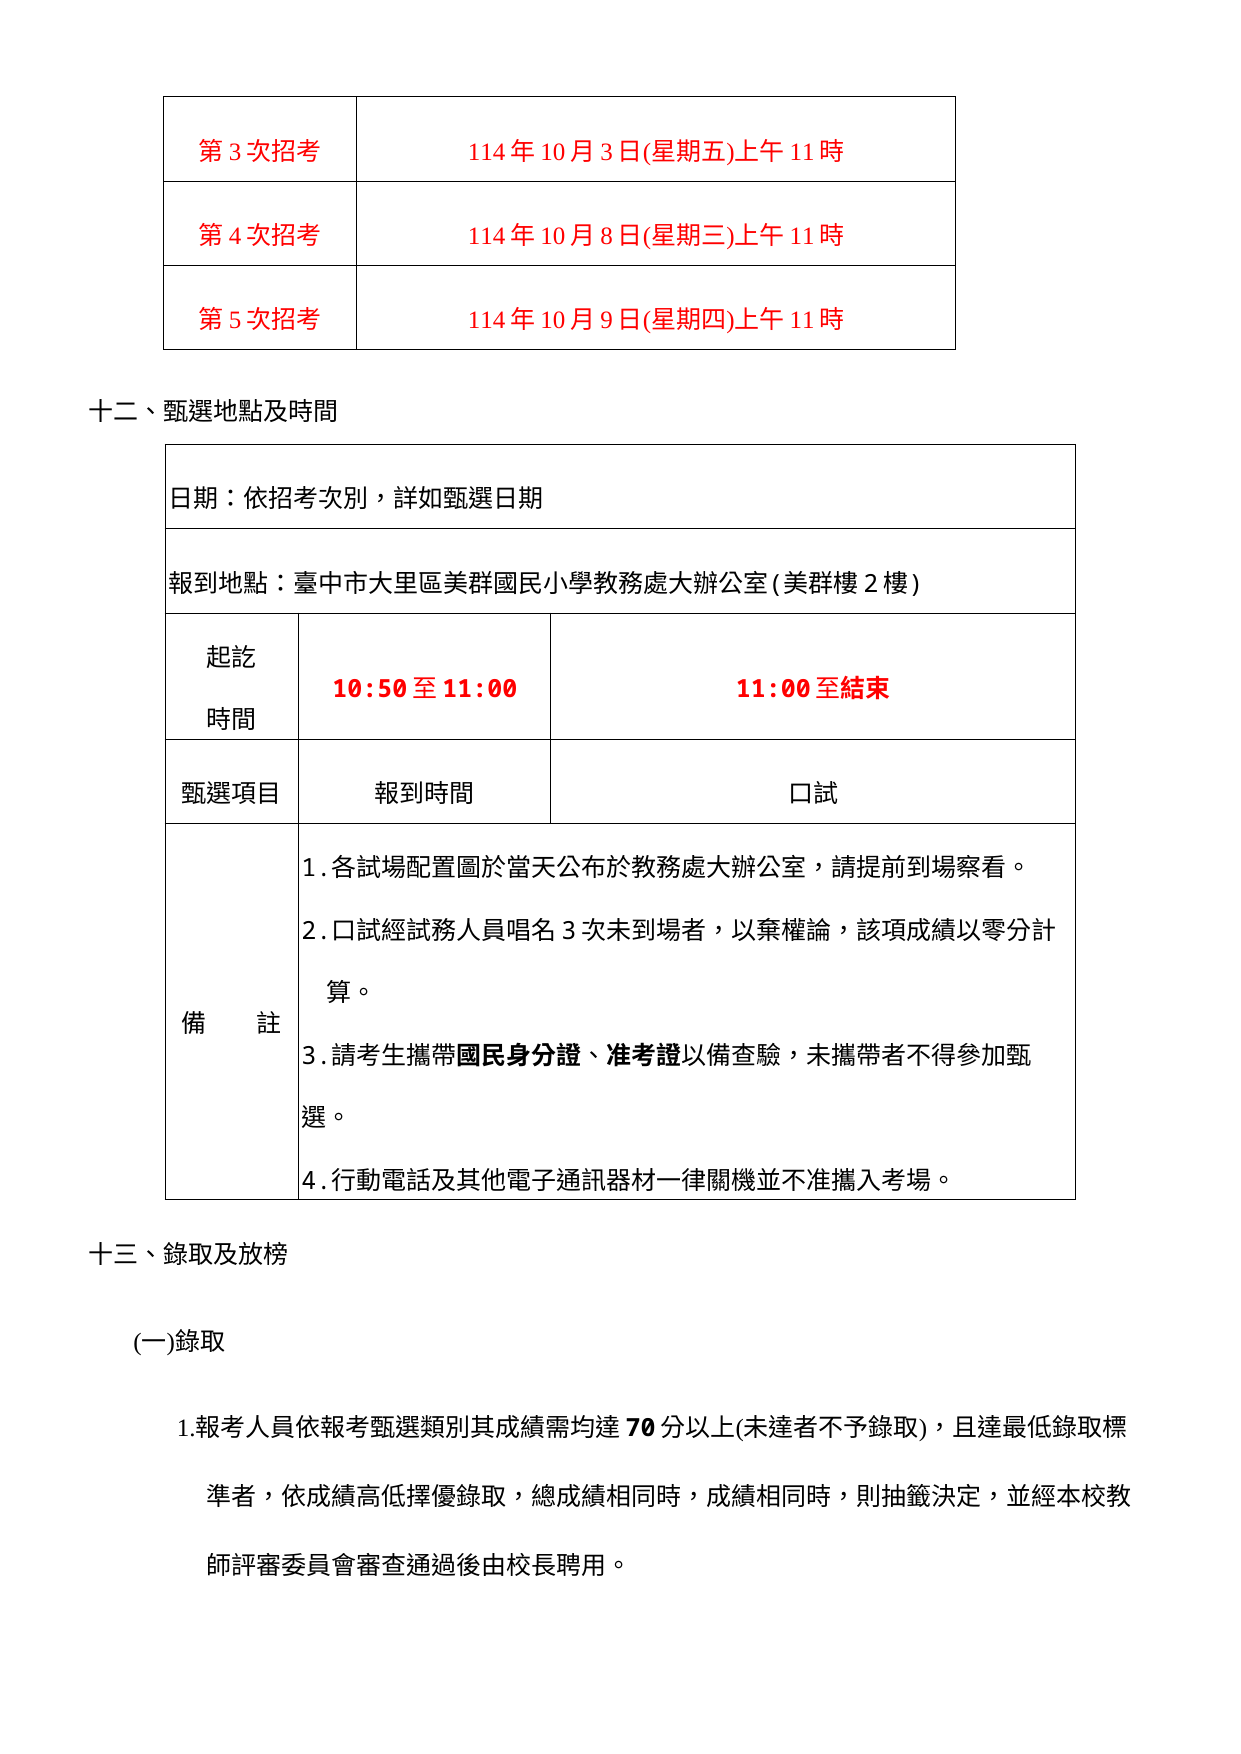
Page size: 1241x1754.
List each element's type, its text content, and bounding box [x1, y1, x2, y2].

table_cell 第4次招考 [164, 182, 356, 265]
text 1.報考人員依報考甄選類別其成績需均達70分以上(未達者不予錄取)，且達最低錄取標準者，依成績高低擇優錄取，總成績相同時，成績相同時，則抽籤決定，並經本校教師評審委員會審查通過後由校長聘用。 [177, 1384, 1152, 1584]
table_cell 114年10月9日(星期四)上午11時 [357, 266, 955, 349]
table_cell 報到地點：臺中市大里區美群國民小學教務處大辦公室(美群樓2樓) [166, 529, 1075, 613]
table_cell 第3次招考 [164, 97, 356, 181]
table_cell 甄選項目 [166, 740, 298, 823]
table_cell 第5次招考 [164, 266, 356, 349]
table_cell 114年10月3日(星期五)上午11時 [357, 97, 955, 181]
table_header 日期：依招考次別，詳如甄選日期 [166, 445, 1075, 528]
table_cell 備 註 [166, 824, 298, 1199]
table_cell 報到時間 [299, 740, 550, 823]
table_cell 1.各試場配置圖於當天公布於教務處大辦公室，請提前到場察看。 2.口試經試務人員唱名3次未到場者，以棄權論，該項成績以零分計算。 3.請考生攜帶國民身分證、准考證以備查驗，未攜帶者不得參加甄選。 4.行動電話及其他電子通訊器材一律關機並不准攜入考場。 [299, 824, 1075, 1199]
table_cell 114年10月8日(星期三)上午11時 [357, 182, 955, 265]
table_cell 口試 [551, 740, 1075, 823]
table_cell 起訖 時間 [166, 614, 298, 739]
table_cell 10:50至11:00 [299, 614, 550, 739]
text 十三、錄取及放榜 [89, 1211, 1152, 1273]
text (一)錄取 [133, 1297, 1152, 1360]
text 十二、甄選地點及時間 [89, 367, 1152, 430]
table_cell 11:00至結束 [551, 614, 1075, 739]
